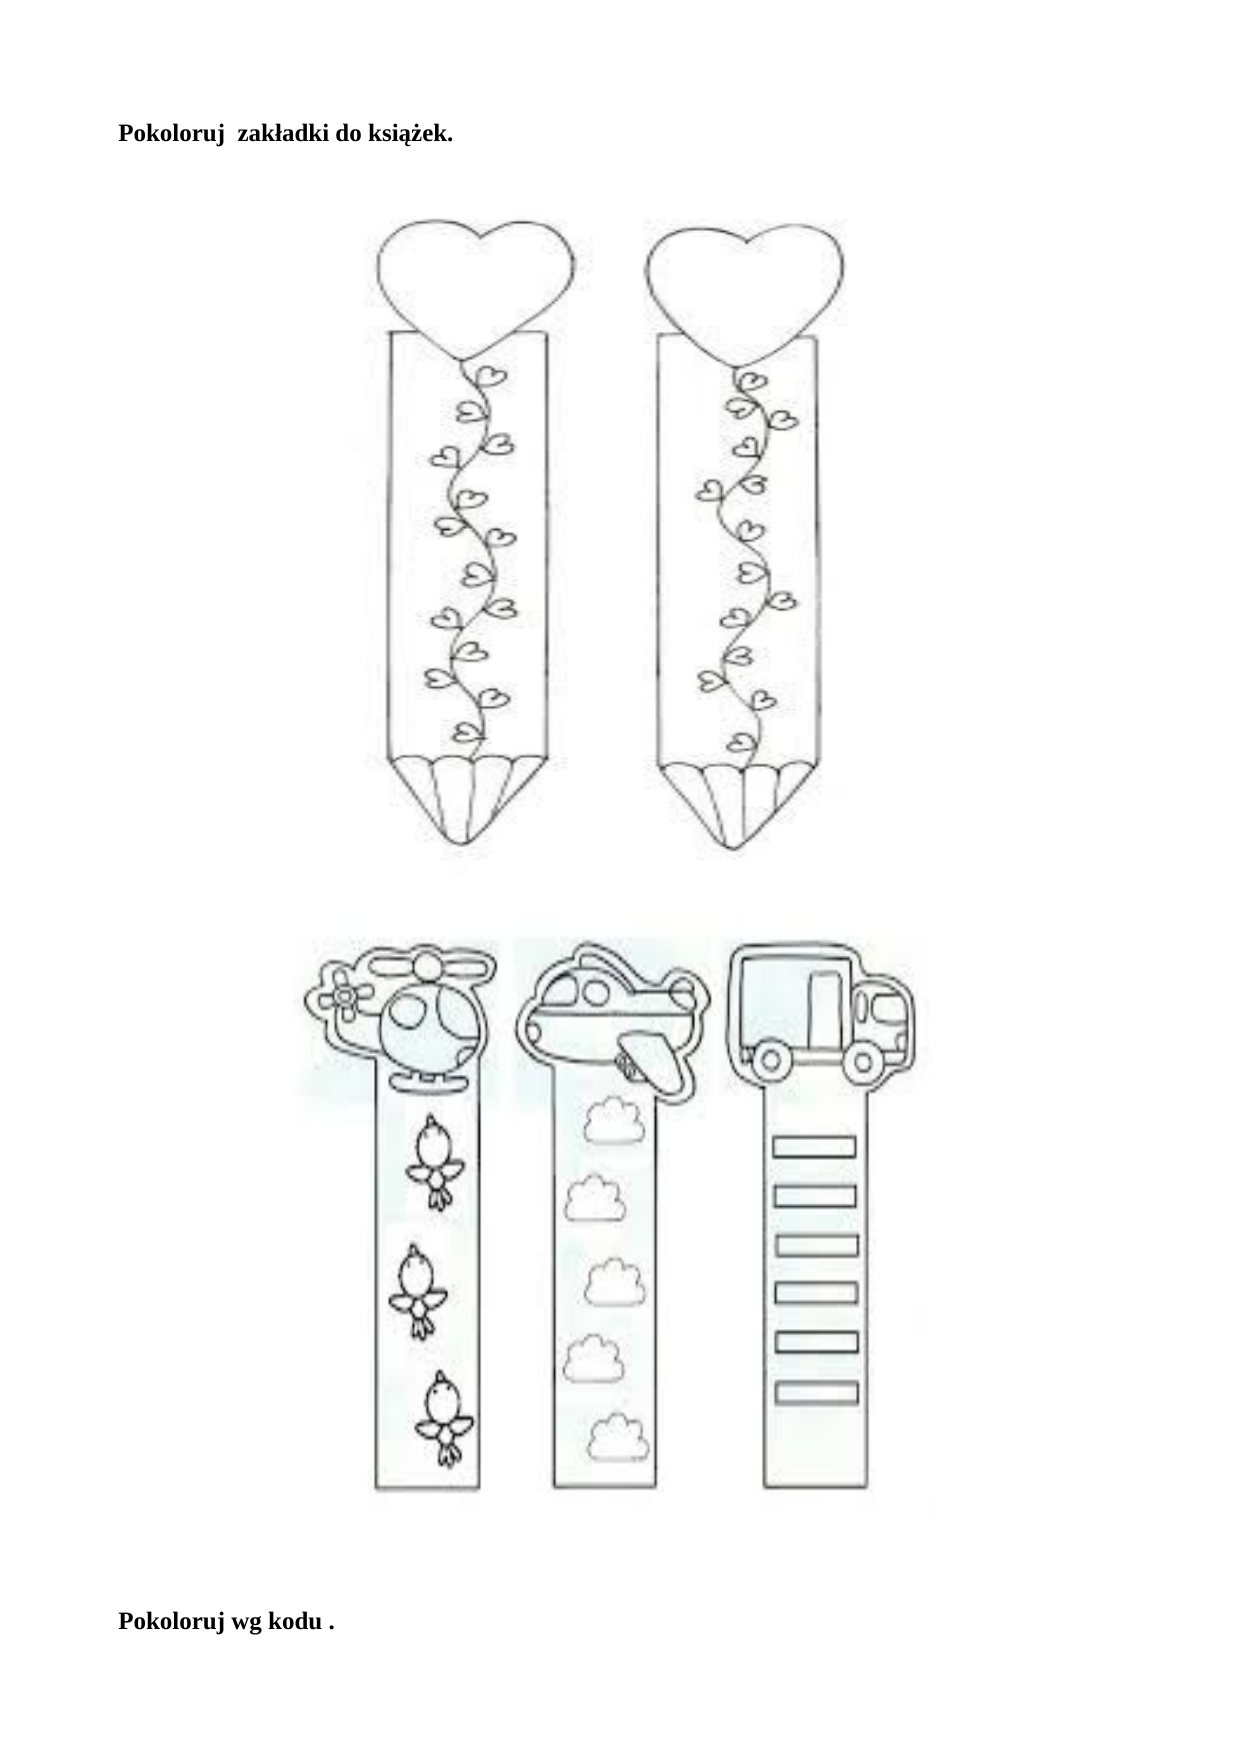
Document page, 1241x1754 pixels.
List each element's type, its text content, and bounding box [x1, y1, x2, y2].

text Pokoloruj wg kodu . [118, 1606, 1122, 1635]
picture [293, 912, 935, 1520]
text Pokoloruj zakładki do książek. [118, 118, 1122, 147]
picture [340, 202, 867, 876]
